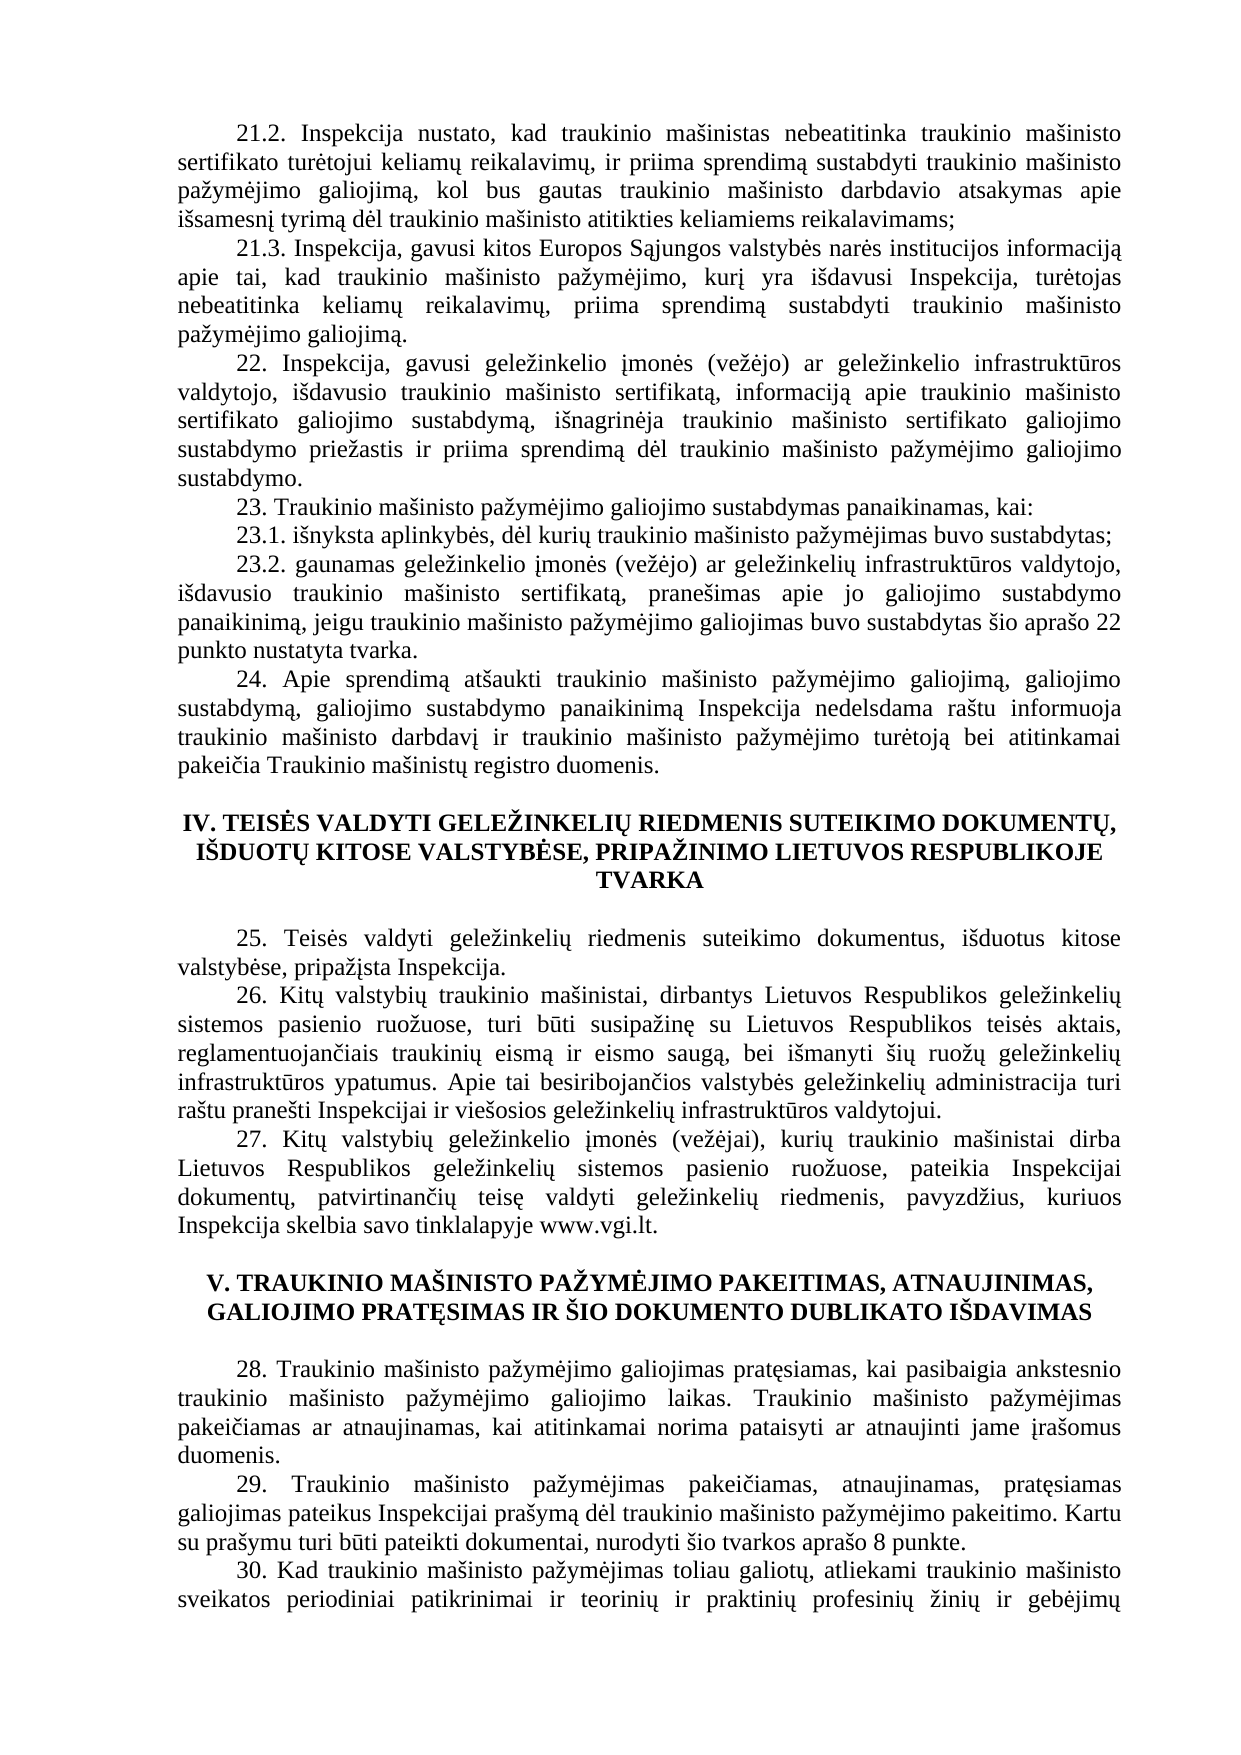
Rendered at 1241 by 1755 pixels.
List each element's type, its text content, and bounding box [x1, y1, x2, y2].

text 25. Teisės valdyti geležinkelių riedmenis suteikimo dokumentus, išduotus kitose valstybėse, pripažįsta Inspekcija. [177, 923, 1122, 981]
text 29. Traukinio mašinisto pažymėjimas pakeičiamas, atnaujinamas, pratęsiamas galiojimas pateikus Inspekcijai prašymą dėl traukinio mašinisto pažymėjimo pakeitimo. Kartu su prašymu turi būti pateikti dokumentai, nurodyti šio tvarkos aprašo 8 punkte. [177, 1469, 1122, 1556]
text V. TRAUKINIO MAŠINISTO PAŽYMĖJIMO PAKEITIMAS, ATNAUJINIMAS, GALIOJIMO PRATĘSIMAS IR ŠIO DOKUMENTO DUBLIKATO IŠDAVIMAS [177, 1268, 1122, 1326]
text 30. Kad traukinio mašinisto pažymėjimas toliau galiotų, atliekami traukinio mašinisto sveikatos periodiniai patikrinimai ir teorinių ir praktinių profesinių žinių ir gebėjimų [177, 1556, 1122, 1613]
text 22. Inspekcija, gavusi geležinkelio įmonės (vežėjo) ar geležinkelio infrastruktūros valdytojo, išdavusio traukinio mašinisto sertifikatą, informaciją apie traukinio mašinisto sertifikato galiojimo sustabdymą, išnagrinėja traukinio mašinisto sertifikato galiojimo sustabdymo priežastis ir priima sprendimą dėl traukinio mašinisto pažymėjimo galiojimo sustabdymo. [177, 348, 1122, 492]
text 28. Traukinio mašinisto pažymėjimo galiojimas pratęsiamas, kai pasibaigia ankstesnio traukinio mašinisto pažymėjimo galiojimo laikas. Traukinio mašinisto pažymėjimas pakeičiamas ar atnaujinamas, kai atitinkamai norima pataisyti ar atnaujinti jame įrašomus duomenis. [177, 1354, 1122, 1469]
text 27. Kitų valstybių geležinkelio įmonės (vežėjai), kurių traukinio mašinistai dirba Lietuvos Respublikos geležinkelių sistemos pasienio ruožuose, pateikia Inspekcijai dokumentų, patvirtinančių teisę valdyti geležinkelių riedmenis, pavyzdžius, kuriuos Inspekcija skelbia savo tinklalapyje www.vgi.lt. [177, 1124, 1122, 1239]
text 24. Apie sprendimą atšaukti traukinio mašinisto pažymėjimo galiojimą, galiojimo sustabdymą, galiojimo sustabdymo panaikinimą Inspekcija nedelsdama raštu informuoja traukinio mašinisto darbdavį ir traukinio mašinisto pažymėjimo turėtoją bei atitinkamai pakeičia Traukinio mašinistų registro duomenis. [177, 664, 1122, 779]
text 21.3. Inspekcija, gavusi kitos Europos Sąjungos valstybės narės institucijos informaciją apie tai, kad traukinio mašinisto pažymėjimo, kurį yra išdavusi Inspekcija, turėtojas nebeatitinka keliamų reikalavimų, priima sprendimą sustabdyti traukinio mašinisto pažymėjimo galiojimą. [177, 233, 1122, 348]
text 21.2. Inspekcija nustato, kad traukinio mašinistas nebeatitinka traukinio mašinisto sertifikato turėtojui keliamų reikalavimų, ir priima sprendimą sustabdyti traukinio mašinisto pažymėjimo galiojimą, kol bus gautas traukinio mašinisto darbdavio atsakymas apie išsamesnį tyrimą dėl traukinio mašinisto atitikties keliamiems reikalavimams; [177, 118, 1122, 233]
text IV. TEISĖS VALDYTI GELEŽINKELIŲ RIEDMENIS SUTEIKIMO DOKUMENTŲ, IŠDUOTŲ KITOSE VALSTYBĖSE, PRIPAŽINIMO LIETUVOS RESPUBLIKOJE TVARKA [177, 808, 1122, 894]
text 23.1. išnyksta aplinkybės, dėl kurių traukinio mašinisto pažymėjimas buvo sustabdytas; [177, 521, 1122, 549]
text 23.2. gaunamas geležinkelio įmonės (vežėjo) ar geležinkelių infrastruktūros valdytojo, išdavusio traukinio mašinisto sertifikatą, pranešimas apie jo galiojimo sustabdymo panaikinimą, jeigu traukinio mašinisto pažymėjimo galiojimas buvo sustabdytas šio aprašo 22 punkto nustatyta tvarka. [177, 549, 1122, 664]
text 26. Kitų valstybių traukinio mašinistai, dirbantys Lietuvos Respublikos geležinkelių sistemos pasienio ruožuose, turi būti susipažinę su Lietuvos Respublikos teisės aktais, reglamentuojančiais traukinių eismą ir eismo saugą, bei išmanyti šių ruožų geležinkelių infrastruktūros ypatumus. Apie tai besiribojančios valstybės geležinkelių administracija turi raštu pranešti Inspekcijai ir viešosios geležinkelių infrastruktūros valdytojui. [177, 981, 1122, 1124]
text 23. Traukinio mašinisto pažymėjimo galiojimo sustabdymas panaikinamas, kai: [177, 492, 1122, 521]
